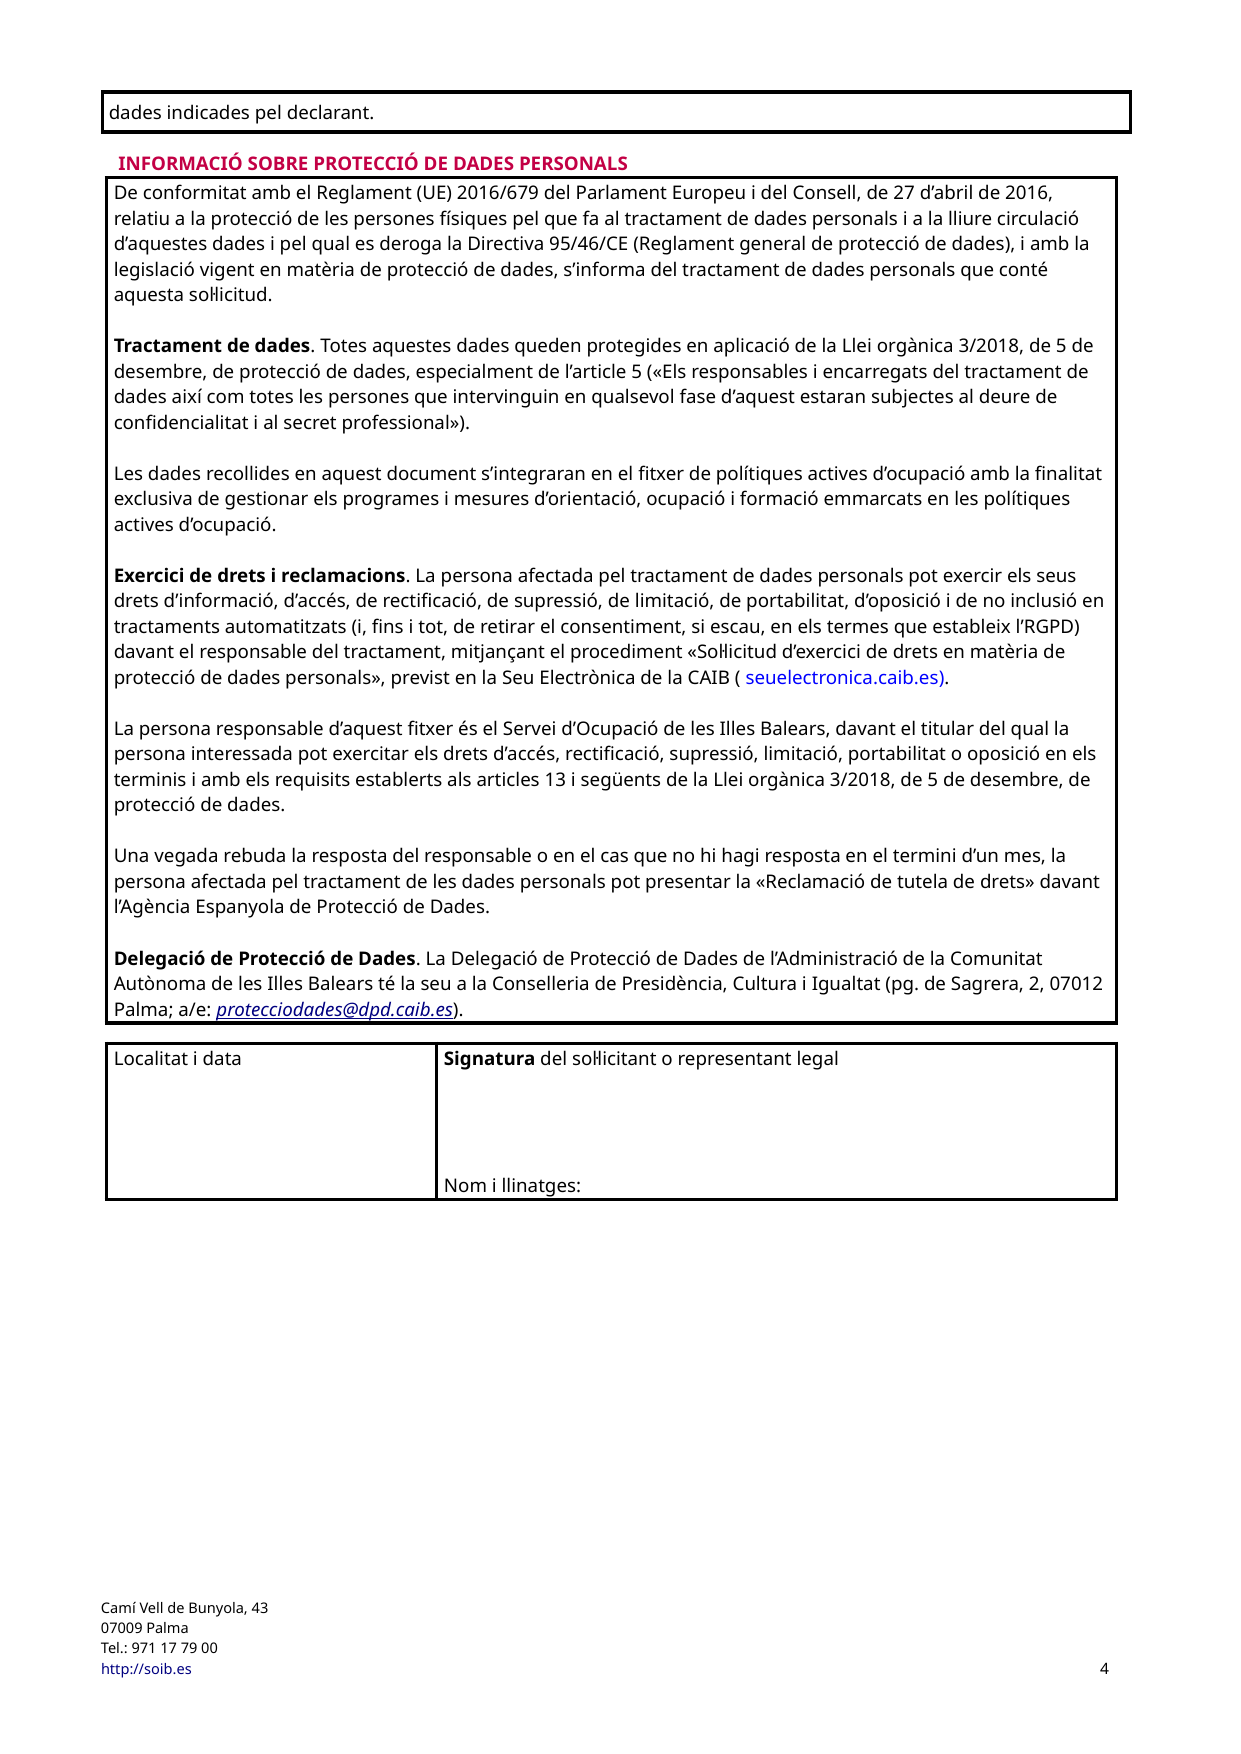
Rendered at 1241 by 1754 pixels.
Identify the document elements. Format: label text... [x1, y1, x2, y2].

table_header De conformitat amb el Reglament (UE) 2016/679 del Parlament Europeu i del Consell, de 27 d’abril de 2016, relatiu a la protecció de les persones físiques pel que fa al tractament de dades personals i a la lliure circulació d’aquestes dades i pel qual es deroga la Directiva 95/46/CE (Reglament general de protecció de dades), i amb la legislació vigent en matèria de protecció de dades, s’informa del tractament de dades personals que conté aquesta sol·licitud. Tractament de dades. Totes aquestes dades queden protegides en aplicació de la Llei orgànica 3/2018, de 5 de desembre, de protecció de dades, especialment de l’article 5 («Els responsables i encarregats del tractament de dades així com totes les persones que intervinguin en qualsevol fase d’aquest estaran subjectes al deure de confidencialitat i al secret professional»). Les dades recollides en aquest document s’integraran en el fitxer de polítiques actives d’ocupació amb la finalitat exclusiva de gestionar els programes i mesures d’orientació, ocupació i formació emmarcats en les polítiques actives d’ocupació. Exercici de drets i reclamacions. La persona afectada pel tractament de dades personals pot exercir els seus drets d’informació, d’accés, de rectificació, de supressió, de limitació, de portabilitat, d’oposició i de no inclusió en tractaments automatitzats (i, fins i tot, de retirar el consentiment, si escau, en els termes que estableix l’RGPD) davant el responsable del tractament, mitjançant el procediment «Sol·licitud d’exercici de drets en matèria de protecció de dades personals», previst en la Seu Electrònica de la CAIB ( seuelectronica.caib.es). La persona responsable d’aquest fitxer és el Servei d’Ocupació de les Illes Balears, davant el titular del qual la persona interessada pot exercitar els drets d’accés, rectificació, supressió, limitació, portabilitat o oposició en els terminis i amb els requisits establerts als articles 13 i següents de la Llei orgànica 3/2018, de 5 de desembre, de protecció de dades. Una vegada rebuda la resposta del responsable o en el cas que no hi hagi resposta en el termini d’un mes, la persona afectada pel tractament de les dades personals pot presentar la «Reclamació de tutela de drets» davant l’Agència Espanyola de Protecció de Dades. Delegació de Protecció de Dades. La Delegació de Protecció de Dades de l’Administració de la Comunitat Autònoma de les Illes Balears té la seu a la Conselleria de Presidència, Cultura i Igualtat (pg. de Sagrera, 2, 07012 Palma; a/e: protecciodades@dpd.caib.es). [108, 179, 1115, 1021]
table_cell [106, 1025, 436, 1042]
text INFORMACIÓ SOBRE PROTECCIÓ DE DADES PERSONALS [118, 151, 1181, 176]
table_header dades indicades pel declarant. [104, 94, 1129, 130]
table_cell [436, 1025, 1116, 1042]
table_cell Signatura del sol·licitant o representant legal Nom i llinatges: [438, 1045, 1115, 1198]
table_cell Localitat i data [108, 1045, 435, 1198]
